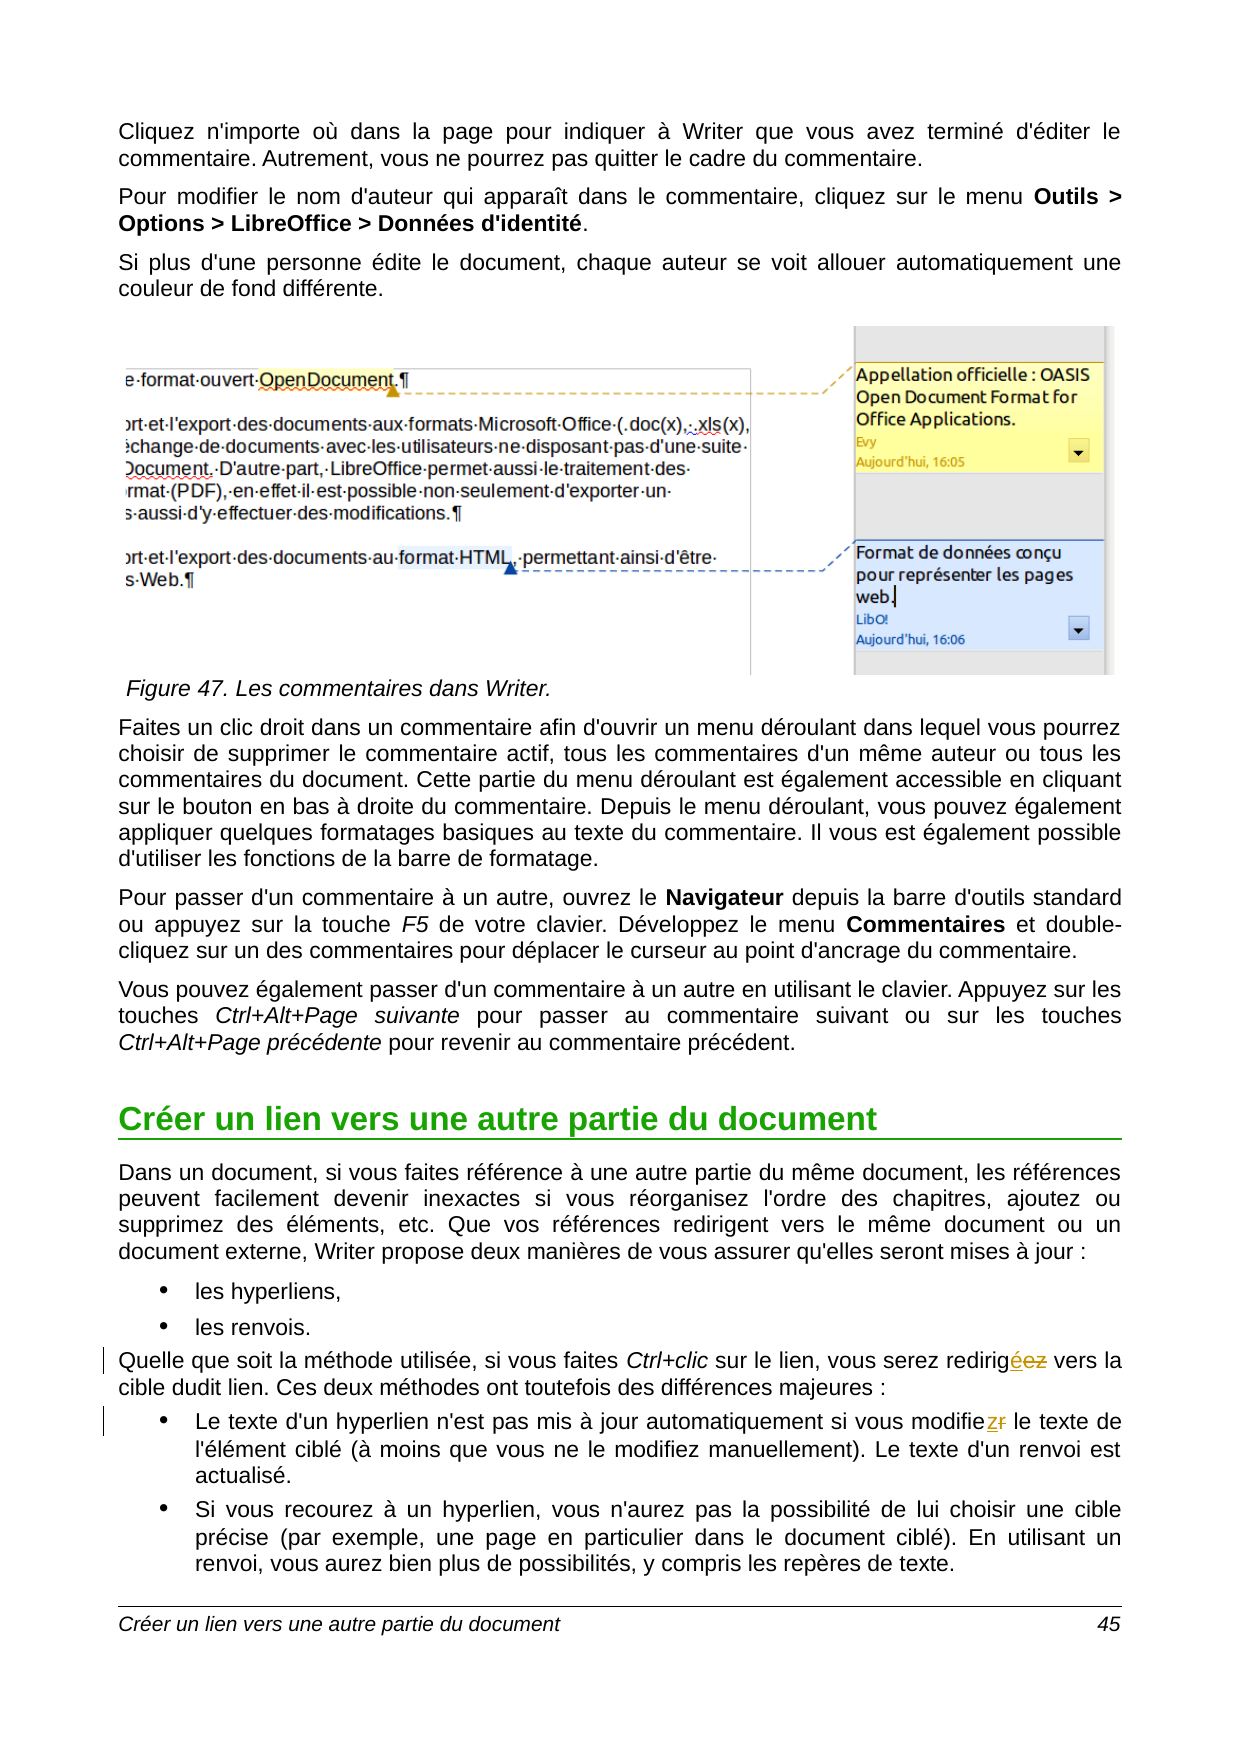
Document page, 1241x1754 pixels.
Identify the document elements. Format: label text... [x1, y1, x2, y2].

list Quelle que soit la méthode utilisée, si vous faites Ctrl+clic sur le lien, vous serez redirigé vers la cible dudit lien. Ces deux méthodes ont toutefois des différences majeures : [118, 1347, 1122, 1400]
text Pour modifier le nom d'auteur qui apparaît dans le commentaire, cliquez sur le menu Outils > Options > LibreOffice > Données d'identité. [118, 183, 1122, 236]
list les hyperliens, [156, 1276, 1122, 1306]
text Pour passer d'un commentaire à un autre, ouvrez le Navigateur depuis la barre d'outils standard ou appuyez sur la touche F5 de votre clavier. Développez le menu Commentaires et double-cliquez sur un des commentaires pour déplacer le curseur au point d'ancrage du commentaire. [118, 884, 1122, 963]
text Si plus d'une personne édite le document, chaque auteur se voit allouer automatiquement une couleur de fond différente. [118, 248, 1122, 301]
text Dans un document, si vous faites référence à une autre partie du même document, les références peuvent facilement devenir inexactes si vous réorganisez l'ordre des chapitres, ajoutez ou supprimez des éléments, etc. Que vos références redirigent vers le même document ou un document externe, Writer propose deux manières de vous assurer qu'elles seront mises à jour : [118, 1158, 1122, 1264]
text Faites un clic droit dans un commentaire afin d'ouvrir un menu déroulant dans lequel vous pourrez choisir de supprimer le commentaire actif, tous les commentaires d'un même auteur ou tous les commentaires du document. Cette partie du menu déroulant est également accessible en cliquant sur le bouton en bas à droite du commentaire. Depuis le menu déroulant, vous pouvez également appliquer quelques formatages basiques au texte du commentaire. Il vous est également possible d'utiliser les fonctions de la barre de formatage. [118, 713, 1122, 872]
text Cliquez n'importe où dans la page pour indiquer à Writer que vous avez terminé d'éditer le commentaire. Autrement, vous ne pourrez pas quitter le cadre du commentaire. [118, 118, 1122, 171]
text Figure 47. Les commentaires dans Writer. [126, 675, 1114, 701]
picture [125, 326, 1115, 675]
list Le texte d'un hyperlien n'est pas mis à jour automatiquement si vous modifiez le texte de l'élément ciblé (à moins que vous ne le modifiez manuellement). Le texte d'un renvoi est actualisé. [156, 1406, 1122, 1488]
text Vous pouvez également passer d'un commentaire à un autre en utilisant le clavier. Appuyez sur les touches Ctrl+Alt+Page suivante pour passer au commentaire suivant ou sur les touches Ctrl+Alt+Page précédente pour revenir au commentaire précédent. [118, 976, 1122, 1055]
list les renvois. [156, 1312, 1122, 1341]
subtitle Créer un lien vers une autre partie du document [118, 1099, 1122, 1138]
list Si vous recourez à un hyperlien, vous n'aurez pas la possibilité de lui choisir une cible précise (par exemple, une page en particulier dans le document ciblé). En utilisant un renvoi, vous aurez bien plus de possibilités, y compris les repères de texte. [156, 1494, 1122, 1576]
